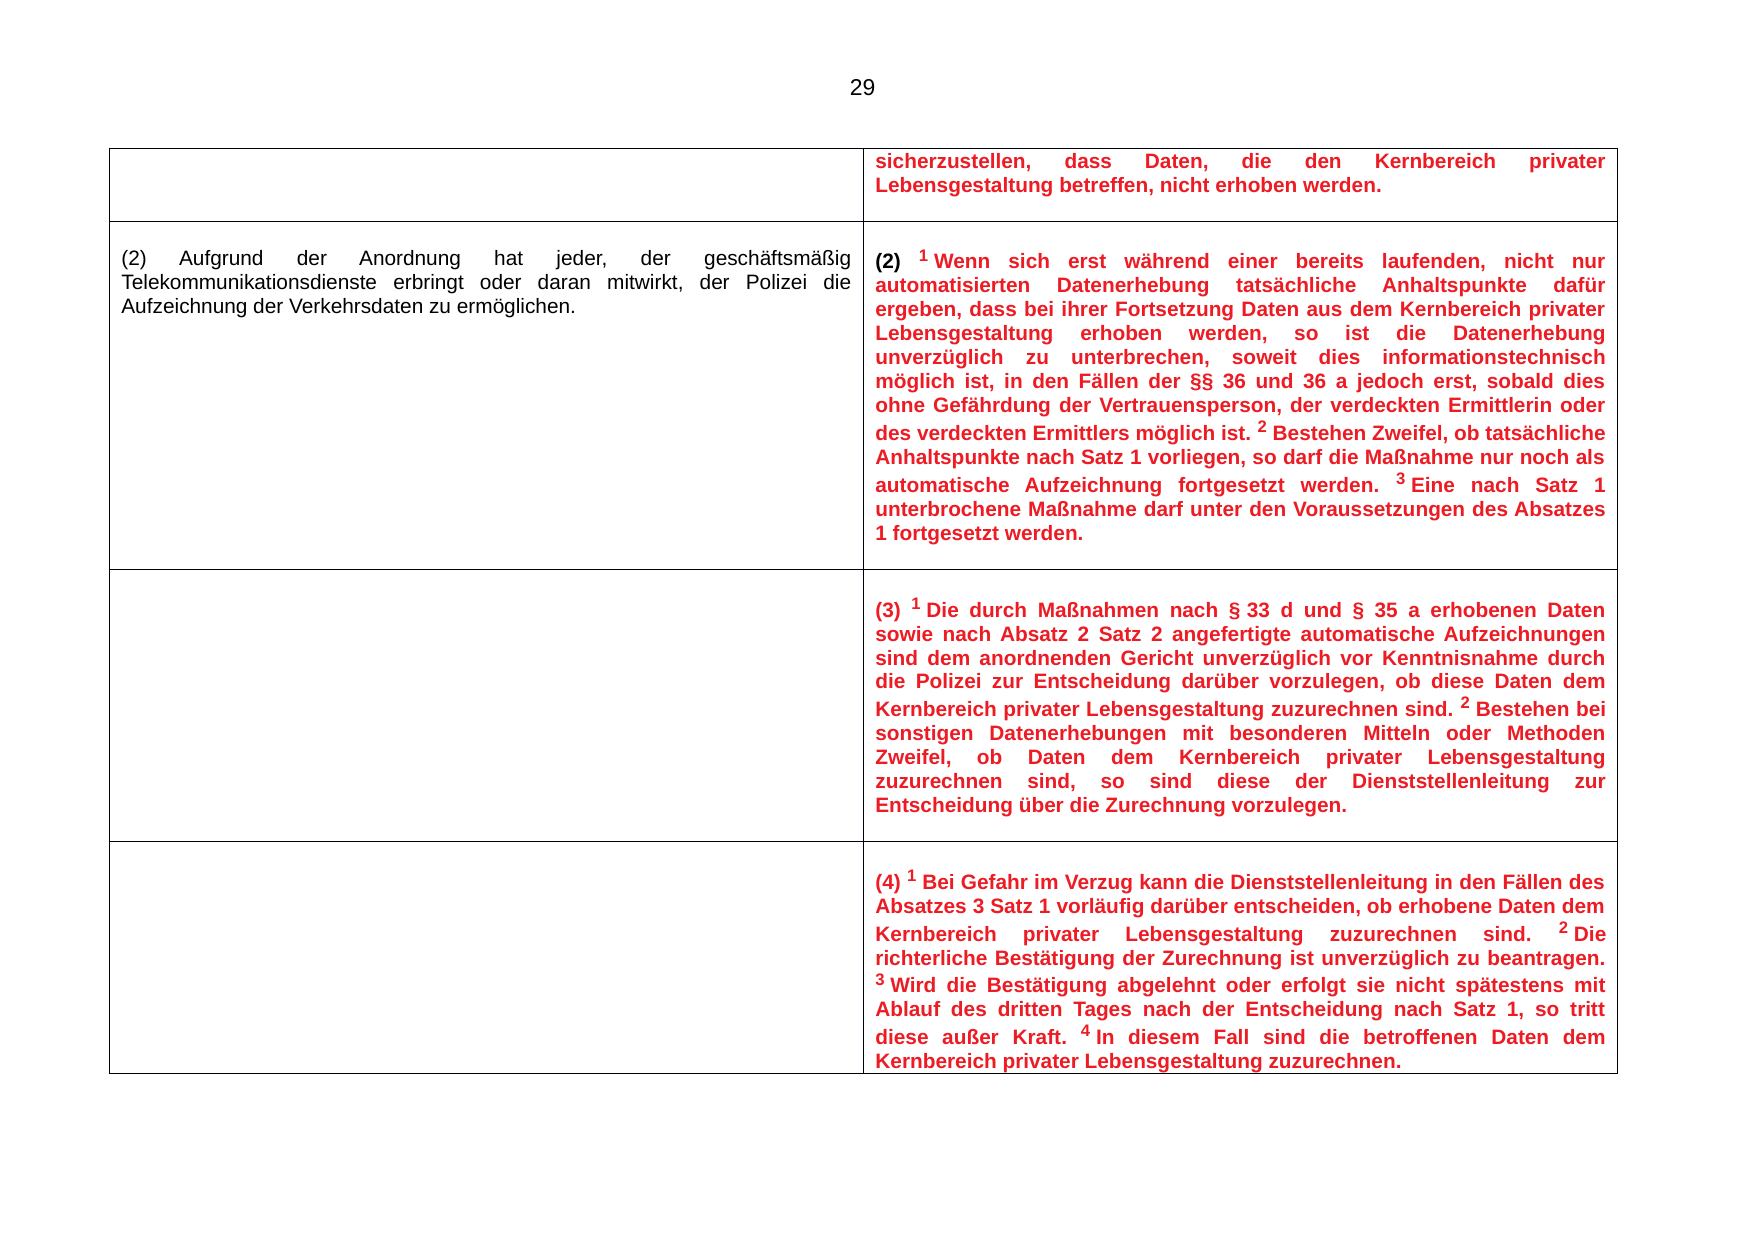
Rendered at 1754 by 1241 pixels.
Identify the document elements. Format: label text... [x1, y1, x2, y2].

table_cell (3) 1 Die durch Maßnahmen nach § 33 d und § 35 a erhobenen Daten sowie nach Absatz 2 Satz 2 angefertigte automatische Aufzeichnungen sind dem anordnenden Gericht unverzüglich vor Kenntnisnahme durch die Polizei zur Entscheidung darüber vorzulegen, ob diese Daten dem Kernbereich privater Lebensgestaltung zuzurechnen sind. 2 Bestehen bei sonstigen Datenerhebungen mit besonderen Mitteln oder Methoden Zweifel, ob Daten dem Kernbereich privater Lebensgestaltung zuzurechnen sind, so sind diese der Dienststellenleitung zur Entscheidung über die Zurechnung vorzulegen. [864, 570, 1617, 841]
table_cell [110, 842, 863, 1073]
table_cell (4) 1 Bei Gefahr im Verzug kann die Dienststellenleitung in den Fällen des Absatzes 3 Satz 1 vorläufig darüber entscheiden, ob erhobene Daten dem Kernbereich privater Lebensgestaltung zuzurechnen sind. 2 Die richterliche Bestätigung der Zurechnung ist unverzüglich zu beantragen. 3 Wird die Bestätigung abgelehnt oder erfolgt sie nicht spätestens mit Ablauf des dritten Tages nach der Entscheidung nach Satz 1, so tritt diese außer Kraft. 4 In diesem Fall sind die betroffenen Daten dem Kernbereich privater Lebensgestaltung zuzurechnen. [864, 842, 1617, 1073]
table_cell sicherzustellen, dass Daten, die den Kernbereich privater Lebensgestaltung betreffen, nicht erhoben werden. [864, 149, 1617, 221]
table_cell [110, 570, 863, 841]
table_cell (2) 1 Wenn sich erst während einer bereits laufenden, nicht nur automatisierten Datenerhebung tatsächliche Anhaltspunkte dafür ergeben, dass bei ihrer Fortsetzung Daten aus dem Kernbereich privater Lebensgestaltung erhoben werden, so ist die Datenerhebung unverzüglich zu unterbrechen, soweit dies informationstechnisch möglich ist, in den Fällen der §§ 36 und 36 a jedoch erst, sobald dies ohne Gefährdung der Vertrauensperson, der verdeckten Ermittlerin oder des verdeckten Ermittlers möglich ist. 2 Bestehen Zweifel, ob tatsächliche Anhaltspunkte nach Satz 1 vorliegen, so darf die Maßnahme nur noch als automatische Aufzeichnung fortgesetzt werden. 3 Eine nach Satz 1 unterbrochene Maßnahme darf unter den Voraussetzungen des Absatzes 1 fortgesetzt werden. [864, 222, 1617, 568]
table_cell (2) Aufgrund der Anordnung hat jeder, der geschäftsmäßig Telekommunikationsdienste erbringt oder daran mitwirkt, der Polizei die Aufzeichnung der Verkehrsdaten zu ermöglichen. [110, 222, 863, 568]
table_cell [110, 149, 863, 221]
